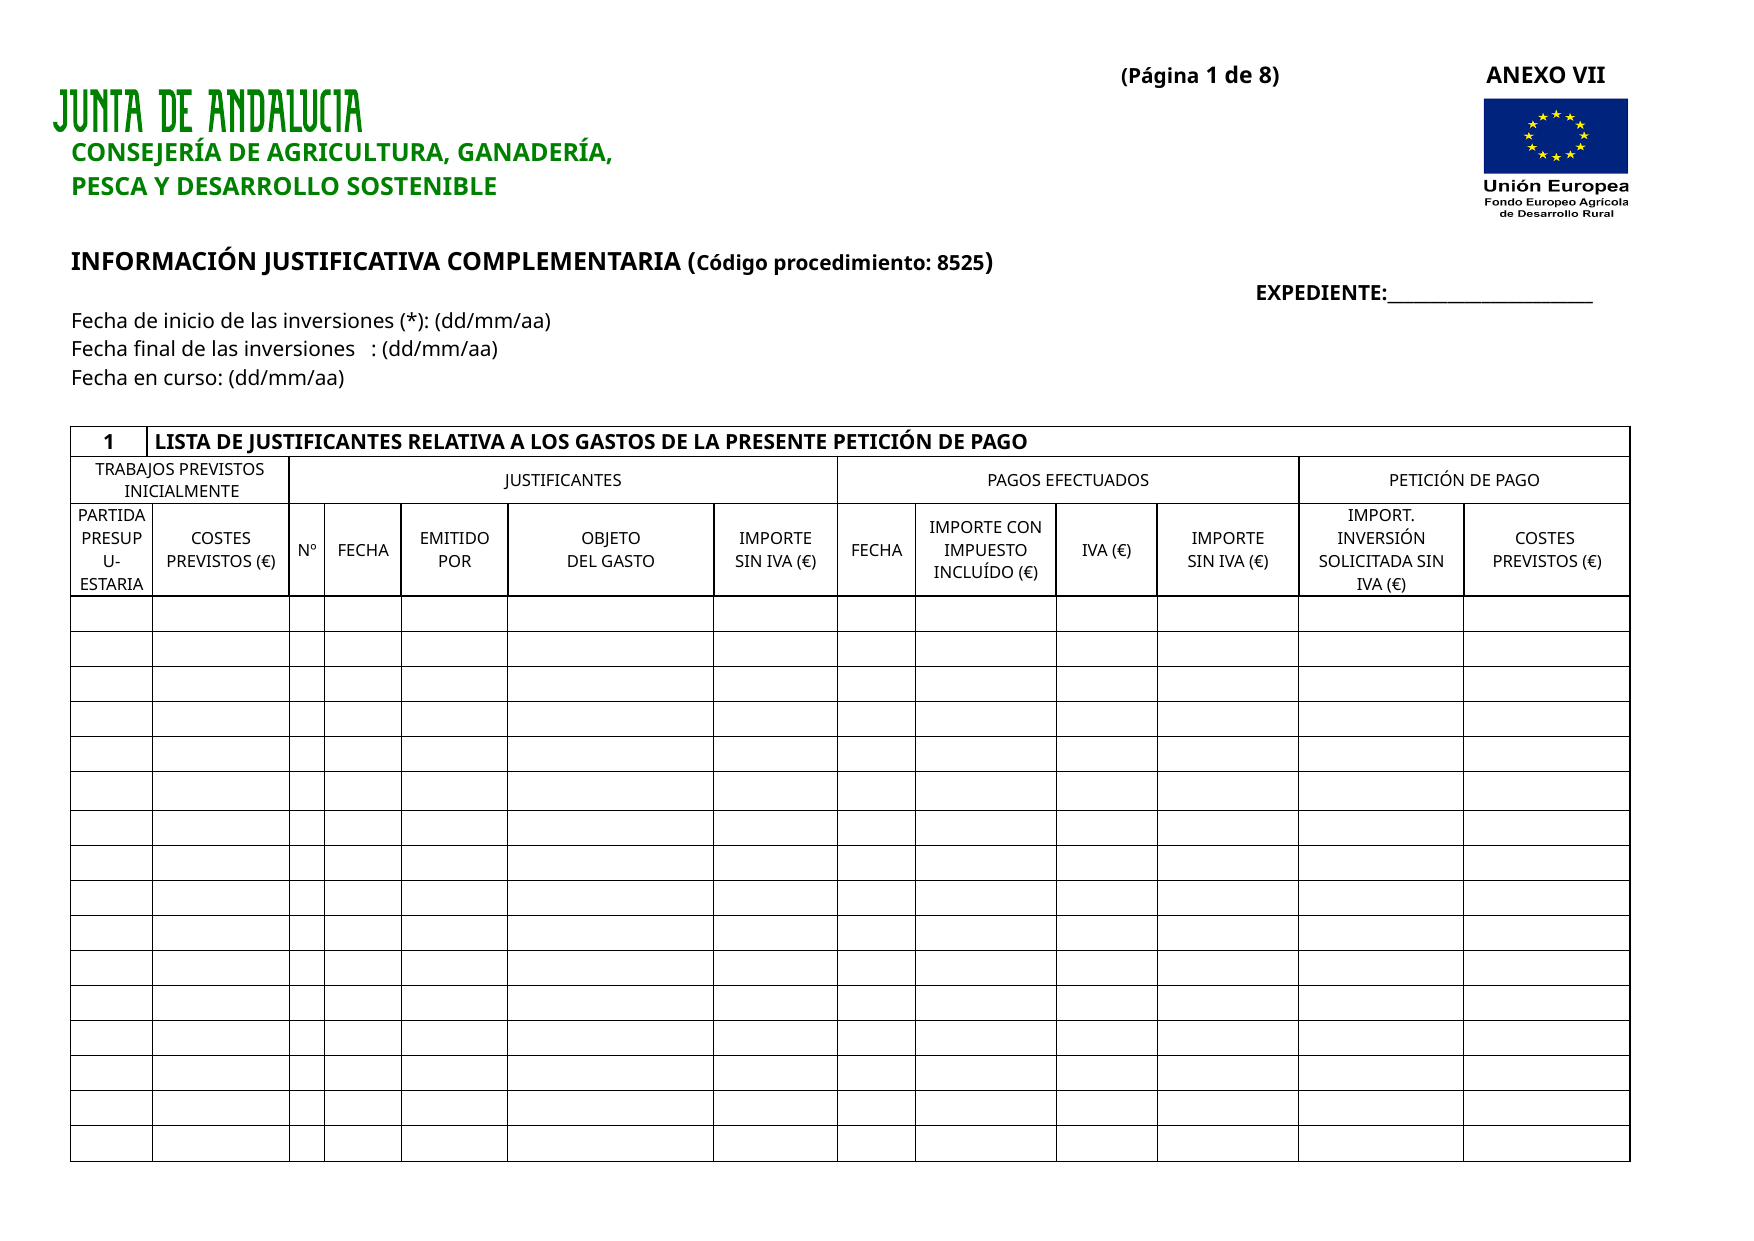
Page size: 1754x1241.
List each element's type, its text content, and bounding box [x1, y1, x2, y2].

table_cell [838, 881, 915, 915]
table_cell [1158, 1056, 1298, 1090]
table_cell FECHA [838, 504, 915, 595]
table_cell [916, 881, 1056, 915]
table_cell [916, 667, 1056, 701]
table_cell [714, 1126, 837, 1161]
table_cell [1299, 737, 1463, 771]
table_cell [1057, 846, 1157, 880]
table_cell EMITIDO POR [402, 504, 507, 595]
table_cell [1057, 737, 1157, 771]
table_cell [402, 916, 507, 950]
table_header LISTA DE JUSTIFICANTES RELATIVA A LOS GASTOS DE LA PRESENTE PETICIÓN DE PAGO [148, 427, 1629, 456]
table_cell [1464, 811, 1629, 844]
table_cell [1057, 986, 1157, 1020]
table_cell [325, 951, 401, 985]
table_cell [508, 702, 713, 736]
table_cell [290, 772, 324, 809]
table_cell [71, 632, 152, 666]
table_cell [1299, 632, 1463, 666]
table_cell [714, 737, 837, 771]
table_cell [1299, 846, 1463, 880]
table_cell [508, 737, 713, 771]
table_cell [1464, 881, 1629, 915]
table_cell [838, 1021, 915, 1055]
table_cell [1299, 1091, 1463, 1125]
table_cell [290, 632, 324, 666]
table_cell [508, 881, 713, 915]
table_cell [916, 597, 1056, 631]
table_cell [916, 951, 1056, 985]
table_cell [508, 846, 713, 880]
table_cell [508, 951, 713, 985]
table_cell IVA (€) [1057, 504, 1156, 595]
table_cell [71, 1021, 152, 1055]
table_cell [402, 1126, 507, 1161]
table_cell PAGOS EFECTUADOS [838, 457, 1298, 502]
table_cell [714, 597, 837, 631]
table_cell TRABAJOS PREVISTOS INICIALMENTE [71, 457, 288, 502]
table_cell [290, 811, 324, 844]
table_cell [1299, 1056, 1463, 1090]
table_cell [1158, 772, 1298, 809]
table_cell [71, 881, 152, 915]
table_cell [402, 951, 507, 985]
table_cell [325, 737, 401, 771]
table_cell [71, 1091, 152, 1125]
table_cell [1158, 1091, 1298, 1125]
table_cell [153, 1056, 289, 1090]
table_cell [402, 702, 507, 736]
table_cell [1299, 811, 1463, 844]
table_cell [916, 772, 1056, 809]
table_cell [1057, 1126, 1157, 1161]
table_cell [1299, 667, 1463, 701]
table_cell [325, 811, 401, 844]
picture [1483, 98, 1629, 217]
table_cell [71, 597, 152, 631]
table_cell [916, 1056, 1056, 1090]
table_cell [325, 597, 401, 631]
table_cell [508, 597, 713, 631]
table_cell [1158, 916, 1298, 950]
table_cell [1057, 1091, 1157, 1125]
table_cell [325, 916, 401, 950]
table_cell [1057, 632, 1157, 666]
table_cell [290, 951, 324, 985]
table_cell [1057, 916, 1157, 950]
table_cell OBJETO DEL GASTO [509, 504, 713, 595]
table_cell COSTES PREVISTOS (€) [153, 504, 288, 595]
text Fecha en curso: (dd/mm/aa) [71, 363, 1683, 391]
table_cell [402, 986, 507, 1020]
text Fecha final de las inversiones : (dd/mm/aa) [71, 334, 1683, 363]
table_cell [1057, 597, 1157, 631]
table_cell [1158, 737, 1298, 771]
table_cell [71, 846, 152, 880]
table_cell [1464, 702, 1629, 736]
table_cell [71, 772, 152, 809]
table_cell [290, 597, 324, 631]
table_cell [1299, 881, 1463, 915]
table_cell [1464, 632, 1629, 666]
table_cell [1299, 597, 1463, 631]
table_cell [714, 846, 837, 880]
table_cell [153, 597, 289, 631]
table_cell [1158, 986, 1298, 1020]
table_cell [916, 702, 1056, 736]
table_cell [325, 1021, 401, 1055]
table_cell [838, 951, 915, 985]
table_cell [714, 881, 837, 915]
table_cell [325, 632, 401, 666]
table_cell PETICIÓN DE PAGO [1300, 457, 1629, 502]
table_cell [916, 1091, 1056, 1125]
table_cell [1158, 951, 1298, 985]
table_cell [1464, 772, 1629, 809]
table_cell [402, 632, 507, 666]
text Fecha de inicio de las inversiones (*): (dd/mm/aa) [71, 306, 1683, 334]
table_cell [1464, 951, 1629, 985]
table_cell [153, 986, 289, 1020]
table_cell [71, 667, 152, 701]
table_cell [1057, 951, 1157, 985]
table_cell [838, 1056, 915, 1090]
table_cell [153, 632, 289, 666]
table_cell [838, 916, 915, 950]
table_cell [1464, 737, 1629, 771]
text EXPEDIENTE:________________________ [71, 278, 1683, 306]
table_cell [71, 702, 152, 736]
table_cell [71, 811, 152, 844]
table_cell [838, 772, 915, 809]
table_cell [1158, 846, 1298, 880]
table_cell [153, 916, 289, 950]
table_cell [153, 846, 289, 880]
table_cell [1158, 811, 1298, 844]
table_cell [714, 986, 837, 1020]
table_cell [1158, 702, 1298, 736]
table_cell [290, 846, 324, 880]
table_cell [714, 667, 837, 701]
table_cell [153, 737, 289, 771]
table_cell [838, 702, 915, 736]
table_cell [508, 667, 713, 701]
table_cell [1299, 702, 1463, 736]
table_cell [325, 772, 401, 809]
table_cell [1299, 916, 1463, 950]
table_cell [290, 1056, 324, 1090]
table_cell [838, 846, 915, 880]
table_cell [508, 632, 713, 666]
table_cell [402, 667, 507, 701]
table_cell [508, 1021, 713, 1055]
table_cell [838, 667, 915, 701]
table_cell [1057, 772, 1157, 809]
table_cell JUSTIFICANTES [290, 457, 837, 502]
table_cell [325, 881, 401, 915]
table_cell [714, 916, 837, 950]
table_cell [508, 1091, 713, 1125]
table_cell COSTES PREVISTOS (€) [1465, 504, 1629, 595]
table_cell [402, 881, 507, 915]
table_cell [714, 1021, 837, 1055]
table_cell [290, 916, 324, 950]
table_cell [1464, 1056, 1629, 1090]
table_cell [1464, 916, 1629, 950]
table_cell [153, 702, 289, 736]
table_cell [290, 737, 324, 771]
table_cell [402, 597, 507, 631]
table_cell [714, 811, 837, 844]
table_cell [153, 1126, 289, 1161]
table_cell [1057, 702, 1157, 736]
table_cell [1299, 772, 1463, 809]
table_cell IMPORTE CON IMPUESTO INCLUÍDO (€) [916, 504, 1055, 595]
table_cell IMPORT. INVERSIÓN SOLICITADA SIN IVA (€) [1300, 504, 1463, 595]
table_cell [1299, 951, 1463, 985]
table_cell [1299, 1021, 1463, 1055]
table_cell [508, 916, 713, 950]
table_cell [153, 667, 289, 701]
table_cell [325, 667, 401, 701]
table_cell [71, 1056, 152, 1090]
table_cell [838, 1126, 915, 1161]
table_cell [325, 846, 401, 880]
table_cell [402, 737, 507, 771]
table_cell [1464, 667, 1629, 701]
table_cell [1158, 1126, 1298, 1161]
table_cell [290, 1126, 324, 1161]
table_cell [714, 702, 837, 736]
table_cell IMPORTE SIN IVA (€) [1158, 504, 1298, 595]
table_cell [1299, 1126, 1463, 1161]
table_cell [1057, 1021, 1157, 1055]
table_cell Nº [290, 504, 324, 595]
table_cell [1158, 597, 1298, 631]
table_cell [402, 846, 507, 880]
table_cell [508, 811, 713, 844]
table_cell [838, 811, 915, 844]
table_cell [290, 986, 324, 1020]
table_cell [838, 632, 915, 666]
table_cell [1057, 811, 1157, 844]
table_cell [290, 667, 324, 701]
table_cell [153, 881, 289, 915]
table_cell [916, 1126, 1056, 1161]
table_cell [1057, 667, 1157, 701]
table_cell [325, 702, 401, 736]
table_cell [838, 737, 915, 771]
table_cell [1158, 632, 1298, 666]
table_cell [1057, 1056, 1157, 1090]
table_cell [71, 951, 152, 985]
table_cell FECHA [325, 504, 400, 595]
table_cell [153, 1021, 289, 1055]
table_cell [1464, 1126, 1629, 1161]
table_cell [402, 1056, 507, 1090]
table_cell [153, 772, 289, 809]
table_cell [402, 1021, 507, 1055]
table_cell [916, 811, 1056, 844]
table_cell [714, 772, 837, 809]
table_cell [71, 916, 152, 950]
table_cell [714, 1056, 837, 1090]
table_cell [153, 811, 289, 844]
table_cell [71, 986, 152, 1020]
table_cell [916, 986, 1056, 1020]
table_cell [325, 1126, 401, 1161]
table_cell [1299, 986, 1463, 1020]
table_cell [290, 702, 324, 736]
table_cell [402, 772, 507, 809]
table_cell [1464, 1021, 1629, 1055]
table_cell [508, 772, 713, 809]
table_cell [1464, 986, 1629, 1020]
table_cell [1464, 597, 1629, 631]
table_cell [1057, 881, 1157, 915]
table_cell [916, 1021, 1056, 1055]
table_cell [1464, 1091, 1629, 1125]
table_cell [508, 986, 713, 1020]
table_cell [916, 916, 1056, 950]
table_cell [1464, 846, 1629, 880]
table_header 1 [71, 427, 146, 456]
table_cell [290, 881, 324, 915]
table_cell IMPORTE SIN IVA (€) [715, 504, 837, 595]
table_cell [1158, 667, 1298, 701]
table_cell PARTIDA PRESUPU- ESTARIA [71, 504, 152, 595]
table_cell [508, 1056, 713, 1090]
table_cell [916, 846, 1056, 880]
table_cell [714, 632, 837, 666]
table_cell [71, 737, 152, 771]
table_cell [916, 737, 1056, 771]
table_cell [290, 1091, 324, 1125]
table_cell [402, 1091, 507, 1125]
table_cell [838, 1091, 915, 1125]
table_cell [290, 1021, 324, 1055]
table_cell [153, 951, 289, 985]
table_cell [838, 986, 915, 1020]
table_cell [325, 1091, 401, 1125]
table_cell [325, 986, 401, 1020]
text INFORMACIÓN JUSTIFICATIVA COMPLEMENTARIA (Código procedimiento: 8525) [71, 244, 1683, 278]
table_cell [402, 811, 507, 844]
table_cell [1158, 881, 1298, 915]
table_cell [153, 1091, 289, 1125]
table_cell [71, 1126, 152, 1161]
table_cell [1158, 1021, 1298, 1055]
table_cell [325, 1056, 401, 1090]
table_cell [838, 597, 915, 631]
table_cell [714, 1091, 837, 1125]
table_cell [714, 951, 837, 985]
table_cell [508, 1126, 713, 1161]
table_cell [916, 632, 1056, 666]
